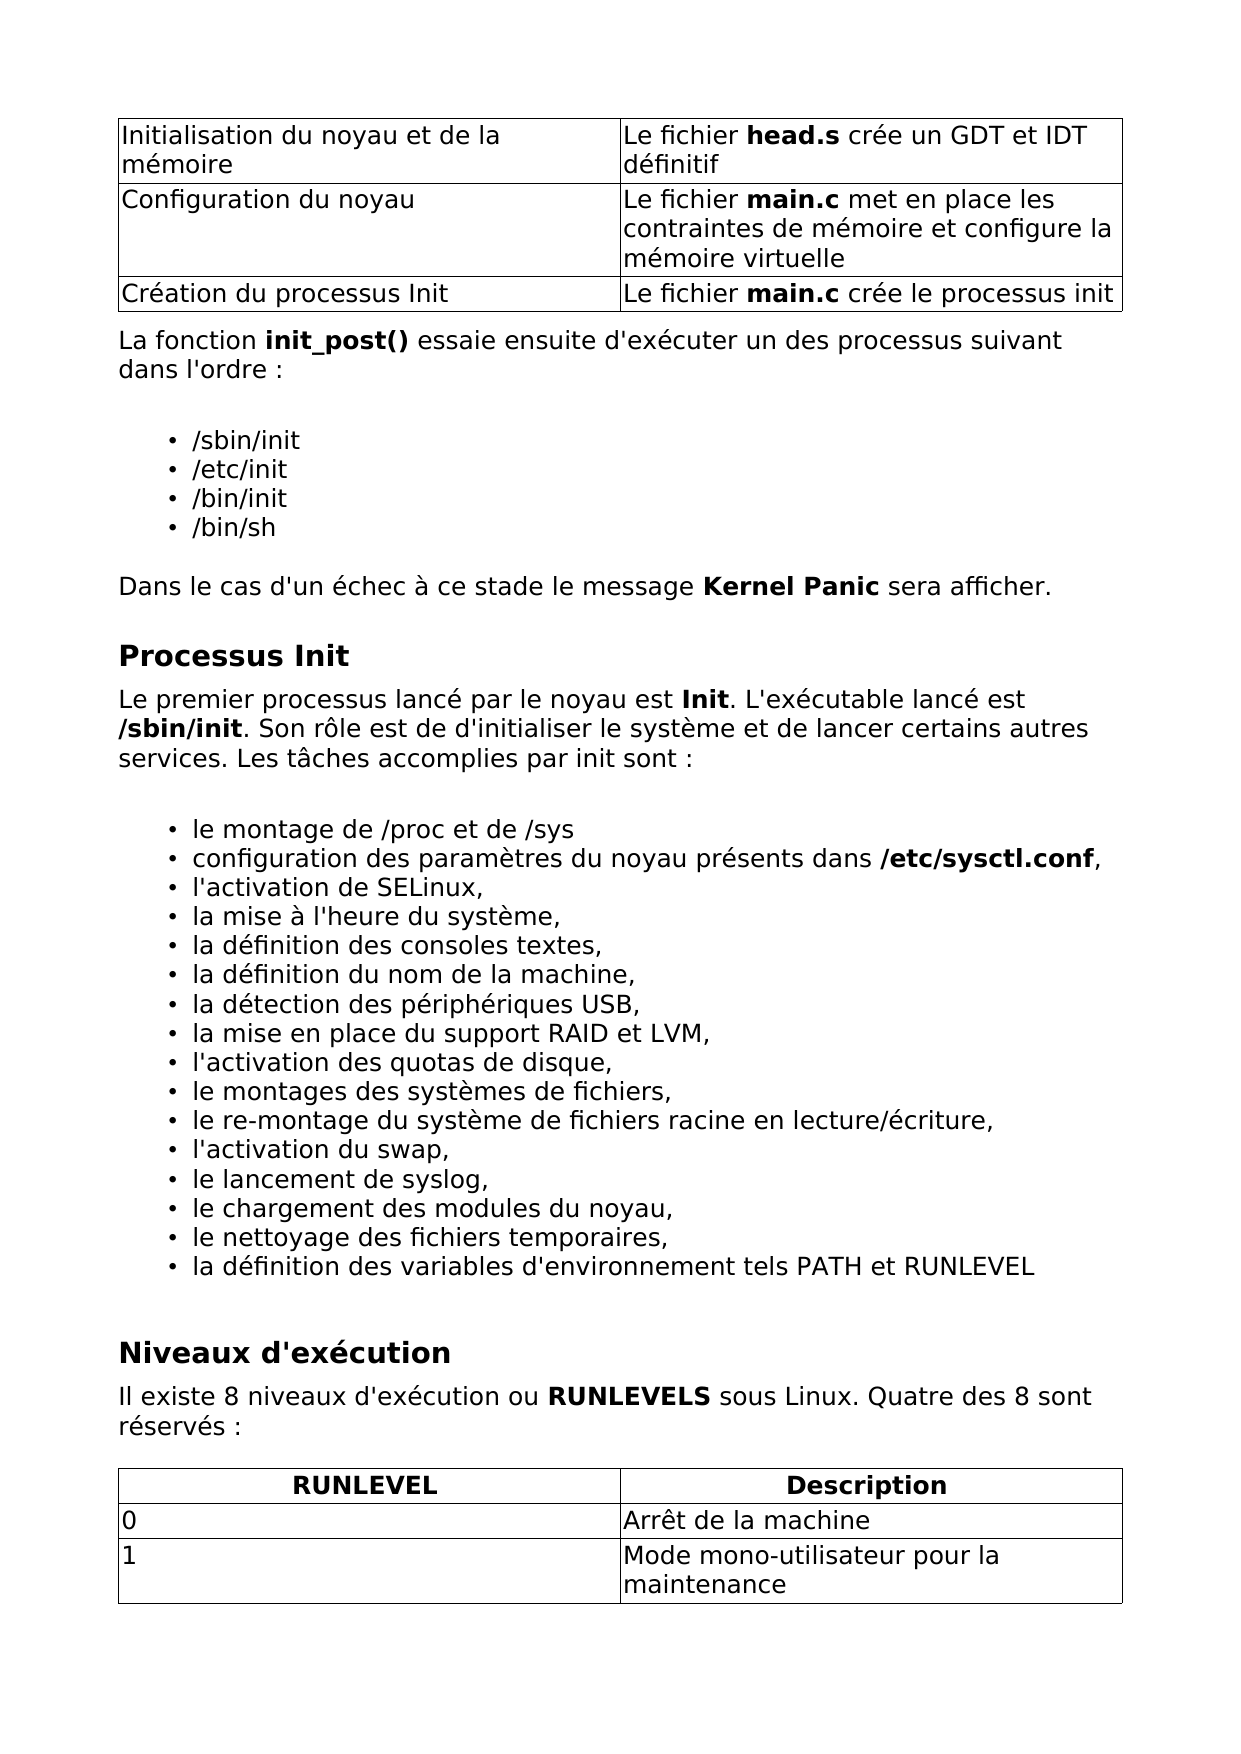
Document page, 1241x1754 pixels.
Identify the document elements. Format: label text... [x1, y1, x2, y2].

list la définition des variables d'environnement tels PATH et RUNLEVEL [177, 1252, 1122, 1282]
table_cell 0 [119, 1504, 620, 1538]
list /bin/init [177, 484, 1122, 514]
subtitle Processus Init [118, 639, 1122, 673]
list le chargement des modules du noyau, [177, 1194, 1122, 1223]
list le montages des systèmes de fichiers, [177, 1077, 1122, 1107]
table_cell Création du processus Init [119, 277, 620, 311]
list le re-montage du système de fichiers racine en lecture/écriture, [177, 1107, 1122, 1136]
table_cell 1 [119, 1539, 620, 1603]
list /bin/sh [177, 514, 1122, 543]
list la définition du nom de la machine, [177, 961, 1122, 990]
list la définition des consoles textes, [177, 932, 1122, 961]
list la détection des périphériques USB, [177, 990, 1122, 1019]
table_cell Mode mono-utilisateur pour la maintenance [621, 1539, 1122, 1603]
text Il existe 8 niveaux d'exécution ou RUNLEVELS sous Linux. Quatre des 8 sont réservés : [118, 1382, 1122, 1441]
table_cell Initialisation du noyau et de la mémoire [119, 119, 620, 182]
table_cell Le fichier main.c crée le processus init [621, 277, 1122, 311]
list l'activation du swap, [177, 1136, 1122, 1165]
list la mise à l'heure du système, [177, 902, 1122, 932]
table_cell Le fichier main.c met en place les contraintes de mémoire et configure la mémoire virtuelle [621, 184, 1122, 276]
subtitle Niveaux d'exécution [118, 1336, 1122, 1370]
table_cell Configuration du noyau [119, 184, 620, 276]
text Le premier processus lancé par le noyau est Init. L'exécutable lancé est /sbin/init. Son rôle est de d'initialiser le système et de lancer certains autres services. Les tâches accomplies par init sont : [118, 685, 1122, 773]
list le montage de /proc et de /sys [177, 815, 1122, 844]
table_header Description [621, 1469, 1122, 1503]
list le lancement de syslog, [177, 1165, 1122, 1194]
list le nettoyage des fichiers temporaires, [177, 1223, 1122, 1252]
table_cell Le fichier head.s crée un GDT et IDT définitif [621, 119, 1122, 182]
text La fonction init_post() essaie ensuite d'exécuter un des processus suivant dans l'ordre : [118, 326, 1122, 384]
list /sbin/init [177, 426, 1122, 455]
list l'activation des quotas de disque, [177, 1048, 1122, 1077]
list la mise en place du support RAID et LVM, [177, 1019, 1122, 1048]
table_header RUNLEVEL [119, 1469, 620, 1503]
list l'activation de SELinux, [177, 873, 1122, 902]
text Dans le cas d'un échec à ce stade le message Kernel Panic sera afficher. [118, 572, 1122, 601]
table_cell Arrêt de la machine [621, 1504, 1122, 1538]
list /etc/init [177, 455, 1122, 484]
list configuration des paramètres du noyau présents dans /etc/sysctl.conf, [177, 844, 1122, 873]
